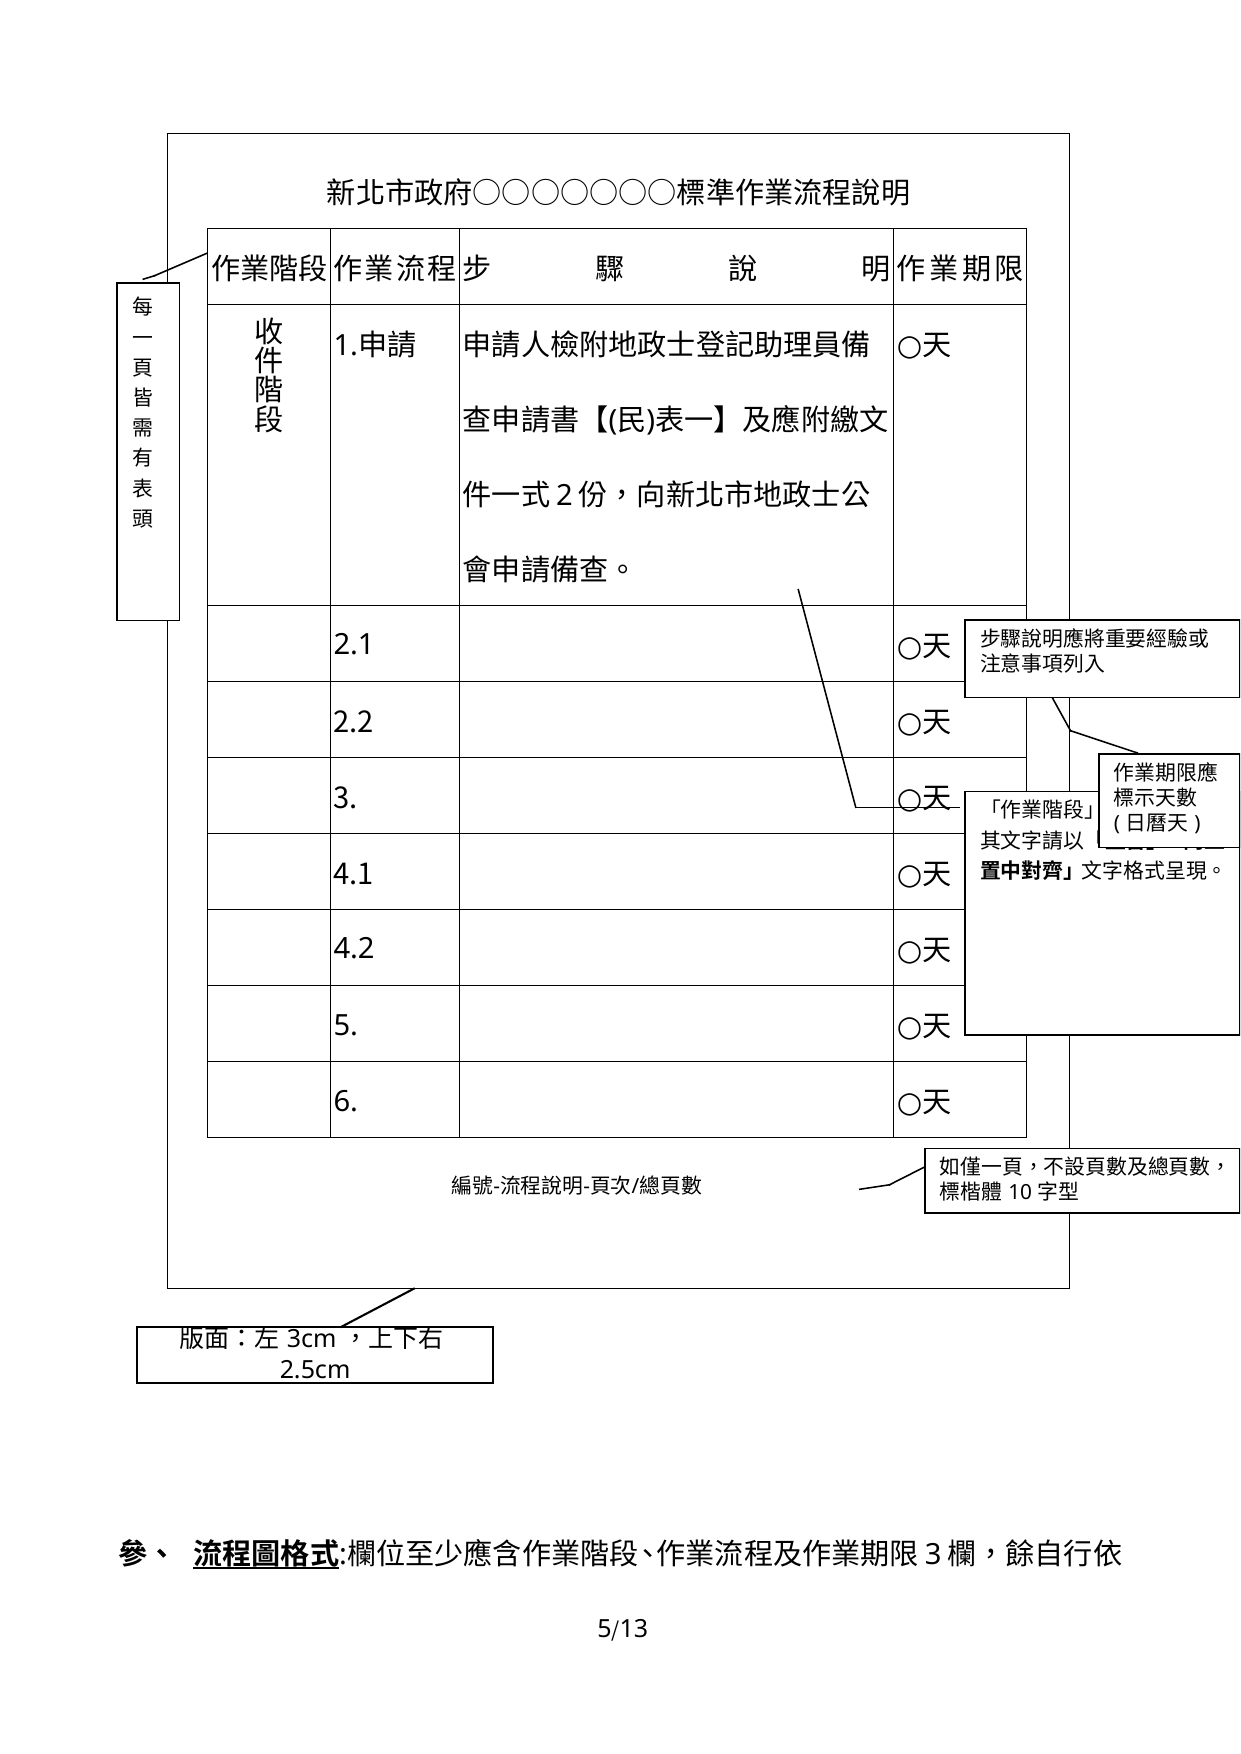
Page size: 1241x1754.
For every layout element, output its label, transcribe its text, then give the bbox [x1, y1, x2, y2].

table_cell ○天 [894, 1062, 1026, 1137]
table_header 步驟說明 [460, 229, 893, 304]
table_cell ○天 [894, 305, 1026, 605]
table_cell [460, 910, 893, 985]
table_header 作業流程 [331, 229, 459, 304]
table_cell ○天 [894, 834, 964, 909]
table_cell [208, 682, 330, 757]
table_header 新北市政府○○○○○○○標準作業流程說明 [1027, 698, 1069, 791]
table_cell 4.2 [331, 910, 459, 985]
table_cell [824, 682, 893, 757]
table_cell [460, 1062, 893, 1137]
table_cell [460, 682, 841, 757]
table_header 新北市政府○○○○○○○標準作業流程說明 [168, 134, 1069, 619]
table_cell [208, 606, 330, 681]
table_cell 申請人檢附地政士登記助理員備查申請書【(民)表一】及應附繳文件一式2份，向新北市地政士公會申請備查。 [460, 305, 893, 605]
table_cell 1.申請 [331, 305, 459, 605]
table_cell [460, 986, 893, 1061]
table_cell [208, 758, 330, 833]
table_cell ○天 [894, 758, 1026, 833]
table_header 新北市政府○○○○○○○標準作業流程說明 [168, 255, 1069, 1288]
table_cell 收件階段 [208, 305, 330, 605]
table_cell [460, 834, 893, 909]
table_cell 6. [331, 1062, 459, 1137]
table_cell ○天 [894, 986, 1026, 1061]
table_cell 2.2 [331, 682, 459, 757]
table_cell 2.1 [331, 606, 459, 681]
table_cell 5. [331, 986, 459, 1061]
table_cell 3. [331, 758, 459, 833]
table_cell [208, 986, 330, 1061]
table_cell ○天 [894, 682, 1026, 757]
table_cell [208, 910, 330, 985]
table_cell [208, 834, 330, 909]
list 流程圖格式:欄位至少應含作業階段、作業流程及作業期限3欄，餘自行依 [118, 1514, 1122, 1589]
table_cell ○天 [894, 910, 964, 985]
table_cell [844, 758, 893, 807]
table_cell [460, 606, 821, 681]
table_cell ○天 [894, 606, 1026, 681]
table_header 作業階段 [208, 229, 330, 304]
table_cell 4.1 [331, 834, 459, 909]
table_cell [208, 1062, 330, 1137]
table_cell [460, 758, 893, 833]
table_header 作業期限 [894, 229, 1026, 304]
table_cell [804, 606, 893, 681]
